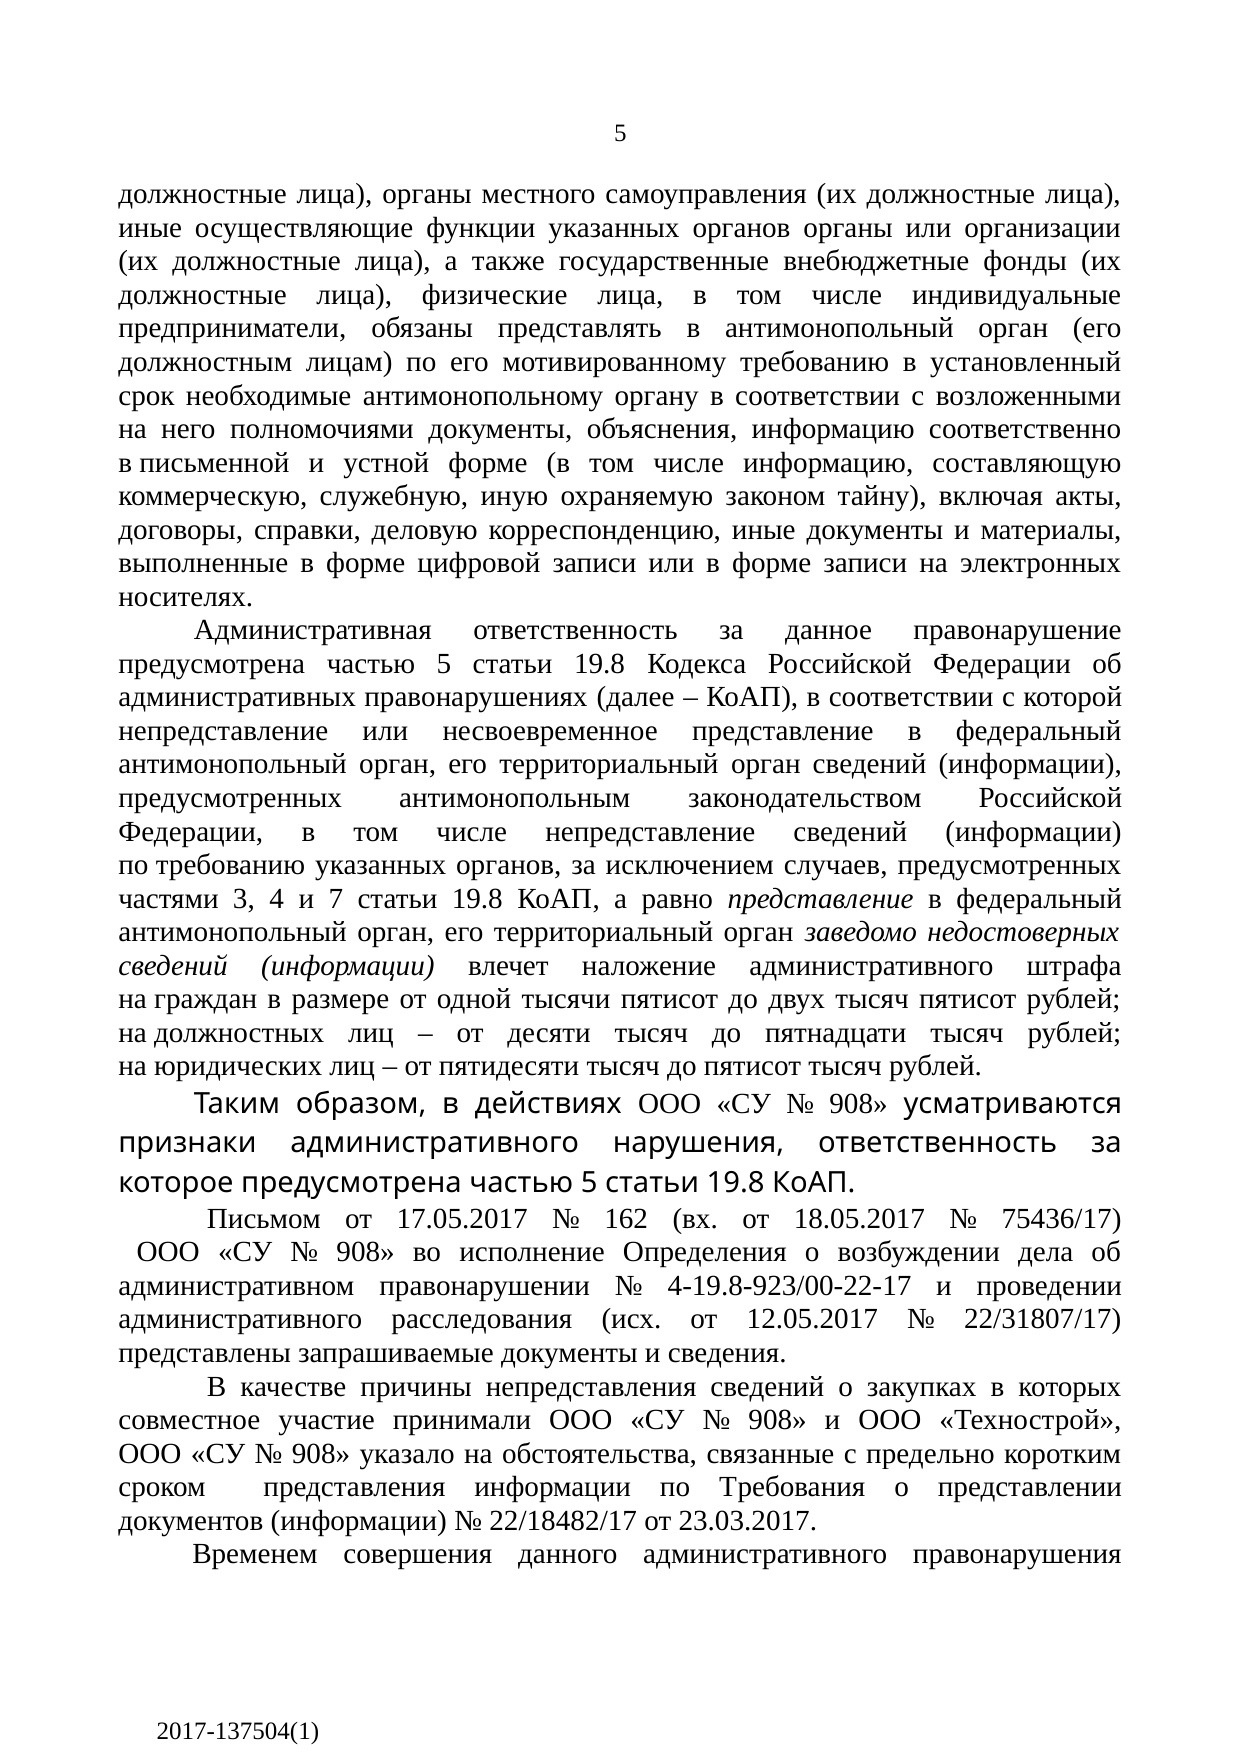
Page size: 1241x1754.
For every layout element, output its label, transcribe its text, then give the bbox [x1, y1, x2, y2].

text Таким образом, в действиях ООО «СУ № 908» усматриваются признаки административного нарушения, ответственность за которое предусмотрена частью 5 статьи 19.8 КоАП. [118, 1082, 1122, 1201]
text Временем совершения данного административного правонарушения [118, 1536, 1122, 1570]
text Письмом от 17.05.2017 № 162 (вх. от 18.05.2017 № 75436/17) ООО «СУ № 908» во исполнение Определения о возбуждении дела об административном правонарушении № 4-19.8-923/00-22-17 и проведении административного расследования (исх. от 12.05.2017 № 22/31807/17) представлены запрашиваемые документы и сведения. [118, 1201, 1122, 1369]
text должностные лица), органы местного самоуправления (их должностные лица), иные осуществляющие функции указанных органов органы или организации (их должностные лица), а также государственные внебюджетные фонды (их должностные лица), физические лица, в том числе индивидуальные предприниматели, обязаны представлять в антимонопольный орган (его должностным лицам) по его мотивированному требованию в установленный срок необходимые антимонопольному органу в соответствии с возложенными на него полномочиями документы, объяснения, информацию соответственно в письменной и устной форме (в том числе информацию, составляющую коммерческую, служебную, иную охраняемую законом тайну), включая акты, договоры, справки, деловую корреспонденцию, иные документы и материалы, выполненные в форме цифровой записи или в форме записи на электронных носителях. [118, 176, 1122, 612]
text Административная ответственность за данное правонарушение предусмотрена частью 5 статьи 19.8 Кодекса Российской Федерации об административных правонарушениях (далее – КоАП), в соответствии с которой непредставление или несвоевременное представление в федеральный антимонопольный орган, его территориальный орган сведений (информации), предусмотренных антимонопольным законодательством Российской Федерации, в том числе непредставление сведений (информации) по требованию указанных органов, за исключением случаев, предусмотренных частями 3, 4 и 7 статьи 19.8 КоАП, а равно представление в федеральный антимонопольный орган, его территориальный орган заведомо недостоверных сведений (информации) влечет наложение административного штрафа на граждан в размере от одной тысячи пятисот до двух тысяч пятисот рублей; на должностных лиц ‒ от десяти тысяч до пятнадцати тысяч рублей; на юридических лиц ‒ от пятидесяти тысяч до пятисот тысяч рублей. [118, 612, 1122, 1082]
text В качестве причины непредставления сведений о закупках в которых совместное участие принимали ООО «СУ № 908» и ООО «Технострой», ООО «СУ № 908» указало на обстоятельства, связанные с предельно коротким сроком представления информации по Требования о представлении документов (информации) № 22/18482/17 от 23.03.2017. [118, 1369, 1122, 1536]
